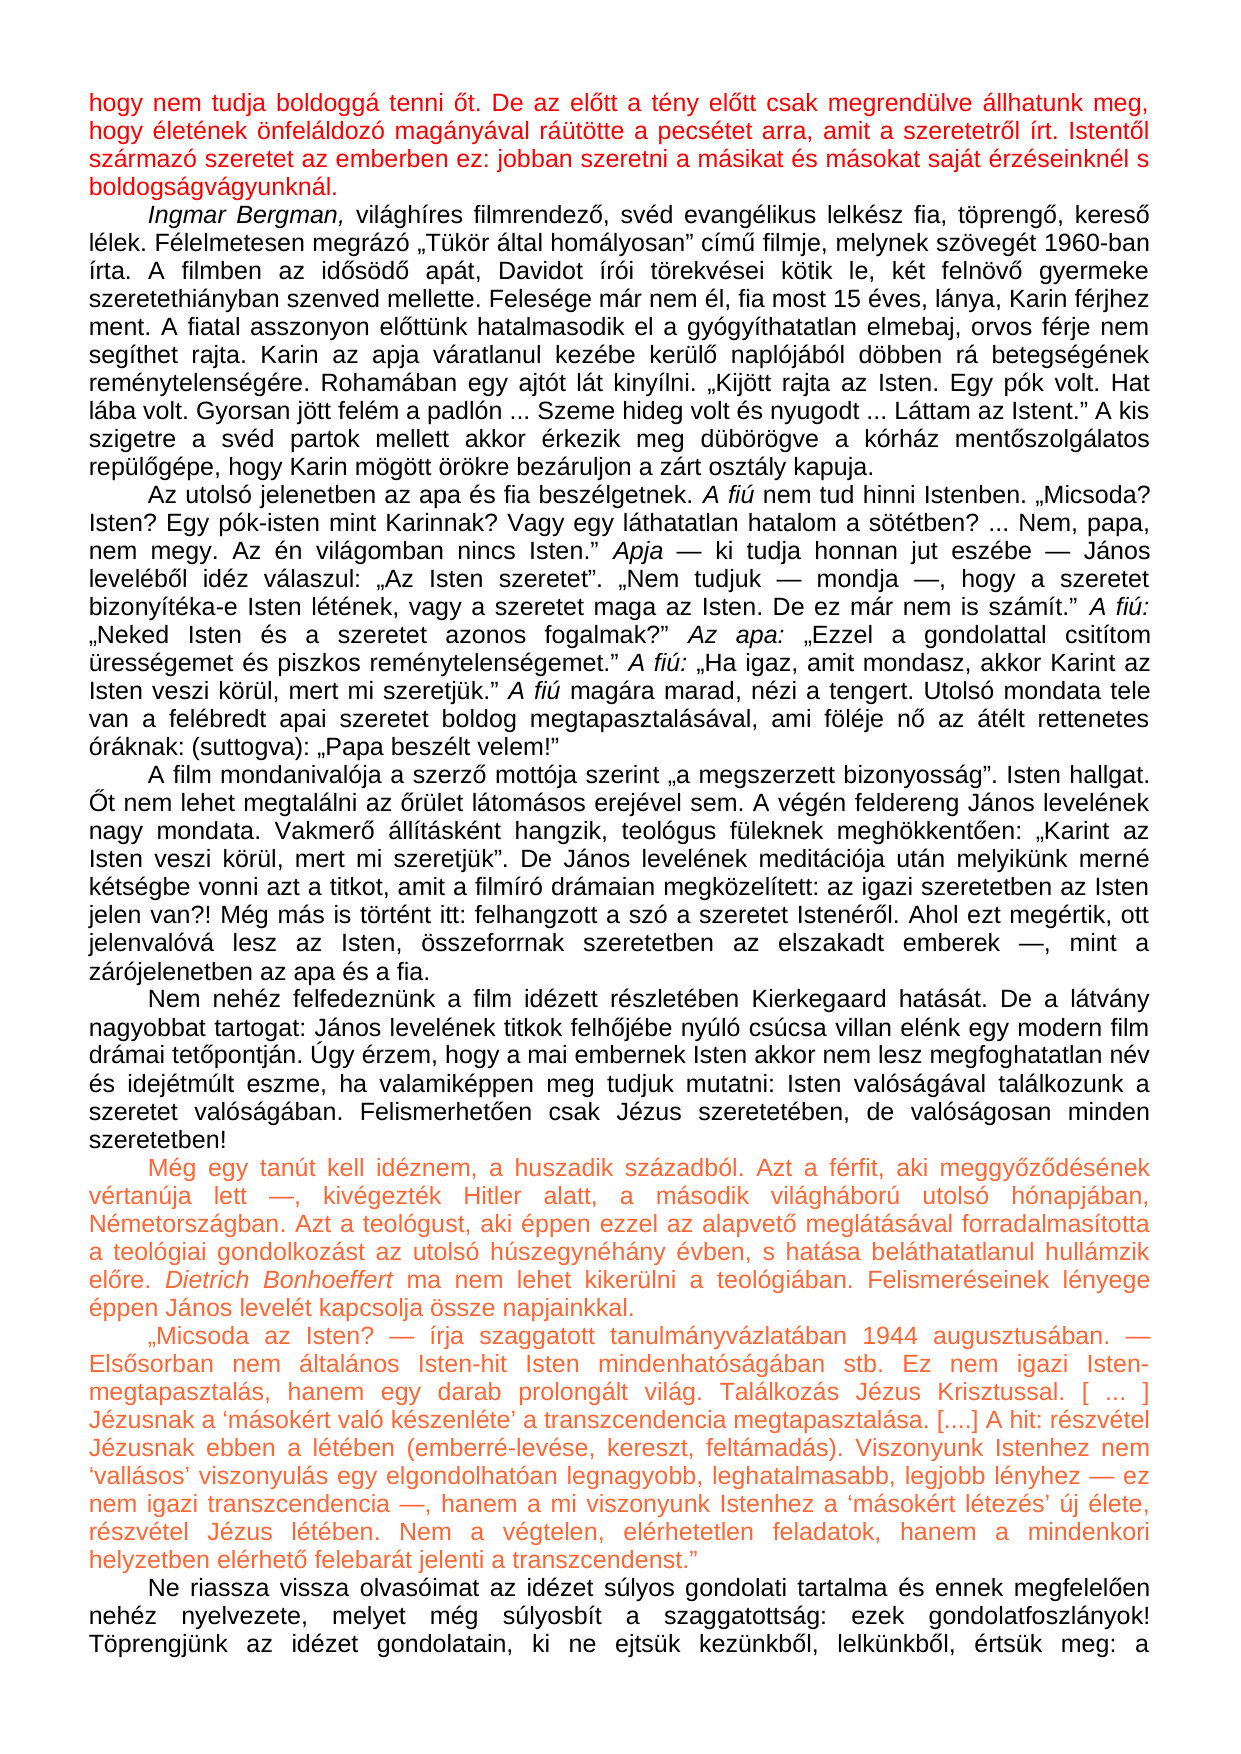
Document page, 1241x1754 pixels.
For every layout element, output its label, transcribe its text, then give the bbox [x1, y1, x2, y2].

text Ne riassza vissza olvasóimat az idézet súlyos gondolati tartalma és ennek megfelelően nehéz nyelvezete, melyet még súlyosbít a szaggatottság: ezek gondolatfoszlányok! Töprengjünk az idézet gondolatain, ki ne ejtsük kezünkből, lelkünkből, értsük meg: a [88, 1574, 1152, 1658]
text Ingmar Bergman, világhíres filmrendező, svéd evangélikus lelkész fia, töprengő, kereső lélek. Félelmetesen megrázó „Tükör által homályosan” című filmje, melynek szövegét 1960-ban írta. A filmben az idősödő apát, Davidot írói törekvései kötik le, két felnövő gyermeke szeretethiányban szenved mellette. Felesége már nem él, fia most 15 éves, lánya, Karin férjhez ment. A fiatal asszonyon előttünk hatalmasodik el a gyógyíthatatlan elmebaj, orvos férje nem segíthet rajta. Karin az apja váratlanul kezébe kerülő naplójából döbben rá betegségének reménytelenségére. Rohamában egy ajtót lát kinyílni. „Kijött rajta az Isten. Egy pók volt. Hat lába volt. Gyorsan jött felém a padlón ... Szeme hideg volt és nyugodt ... Láttam az Istent.” A kis szigetre a svéd partok mellett akkor érkezik meg dübörögve a kórház mentőszolgálatos repülőgépe, hogy Karin mögött örökre bezáruljon a zárt osztály kapuja. [88, 201, 1152, 481]
text Az utolsó jelenetben az apa és fia beszélgetnek. A fiú nem tud hinni Istenben. „Micsoda? Isten? Egy pók-isten mint Karinnak? Vagy egy láthatatlan hatalom a sötétben? ... Nem, papa, nem megy. Az én világomban nincs Isten.” Apja — ki tudja honnan jut eszébe — János leveléből idéz válaszul: „Az Isten szeretet”. „Nem tudjuk — mondja —, hogy a szeretet bizonyítéka‑e Isten létének, vagy a szeretet maga az Isten. De ez már nem is számít.” A fiú: „Neked Isten és a szeretet azonos fogalmak?” Az apa: „Ezzel a gondolattal csitítom ürességemet és piszkos reménytelenségemet.” A fiú: „Ha igaz, amit mondasz, akkor Karint az Isten veszi körül, mert mi szeretjük.” A fiú magára marad, nézi a tengert. Utolsó mondata tele van a felébredt apai szeretet boldog megtapasztalásával, ami föléje nő az átélt rettenetes óráknak: (suttogva): „Papa beszélt velem!” [88, 481, 1152, 761]
text Még egy tanút kell idéznem, a huszadik századból. Azt a férfit, aki meggyőződésének vértanúja lett —, kivégezték Hitler alatt, a második világháború utolsó hónapjában, Németországban. Azt a teológust, aki éppen ezzel az alapvető meglátásával forradalmasította a teológiai gondolkozást az utolsó húszegynéhány évben, s hatása beláthatatlanul hullámzik előre. Dietrich Bonhoeffert ma nem lehet kikerülni a teológiában. Felismeréseinek lényege éppen János levelét kapcsolja össze napjainkkal. [88, 1153, 1152, 1321]
text „Micsoda az Isten? — írja szaggatott tanulmányvázlatában 1944 augusztusában. — Elsősorban nem általános Isten-hit Isten mindenhatóságában stb. Ez nem igazi Isten-megtapasztalás, hanem egy darab prolongált világ. Találkozás Jézus Krisztussal. [ ... ] Jézusnak a ‘másokért való készenléte’ a transzcendencia megtapasztalása. [....] A hit: részvétel Jézusnak ebben a létében (emberré-levése, kereszt, feltámadás). Viszonyunk Istenhez nem ‘vallásos’ viszonyulás egy elgondolhatóan legnagyobb, leghatalmasabb, legjobb lényhez — ez nem igazi transzcendencia —, hanem a mi viszonyunk Istenhez a ‘másokért létezés’ új élete, részvétel Jézus létében. Nem a végtelen, elérhetetlen feladatok, hanem a mindenkori helyzetben elérhető felebarát jelenti a transzcendenst.” [88, 1321, 1152, 1574]
text A film mondanivalója a szerző mottója szerint „a megszerzett bizonyosság”. Isten hallgat. Őt nem lehet megtalálni az őrület látomásos erejével sem. A végén feldereng János levelének nagy mondata. Vakmerő állításként hangzik, teológus füleknek meghökkentően: „Karint az Isten veszi körül, mert mi szeretjük”. De János levelének meditációja után melyikünk merné kétségbe vonni azt a titkot, amit a filmíró drámaian megközelített: az igazi szeretetben az Isten jelen van?! Még más is történt itt: felhangzott a szó a szeretet Istenéről. Ahol ezt megértik, ott jelenvalóvá lesz az Isten, összeforrnak szeretetben az elszakadt emberek —, mint a zárójelenetben az apa és a fia. [88, 761, 1152, 985]
text Nem nehéz felfedeznünk a film idézett részletében Kierkegaard hatását. De a látvány nagyobbat tartogat: János levelének titkok felhőjébe nyúló csúcsa villan elénk egy modern film drámai tetőpontján. Úgy érzem, hogy a mai embernek Isten akkor nem lesz megfoghatatlan név és idejétmúlt eszme, ha valamiképpen meg tudjuk mutatni: Isten valóságával találkozunk a szeretet valóságában. Felismerhetően csak Jézus szeretetében, de valóságosan minden szeretetben! [88, 985, 1152, 1153]
text hogy nem tudja boldoggá tenni őt. De az előtt a tény előtt csak megrendülve állhatunk meg, hogy életének önfeláldozó magányával ráütötte a pecsétet arra, amit a szeretetről írt. Istentől származó szeretet az emberben ez: jobban szeretni a másikat és másokat saját érzéseinknél s boldogságvágyunknál. [88, 88, 1152, 201]
